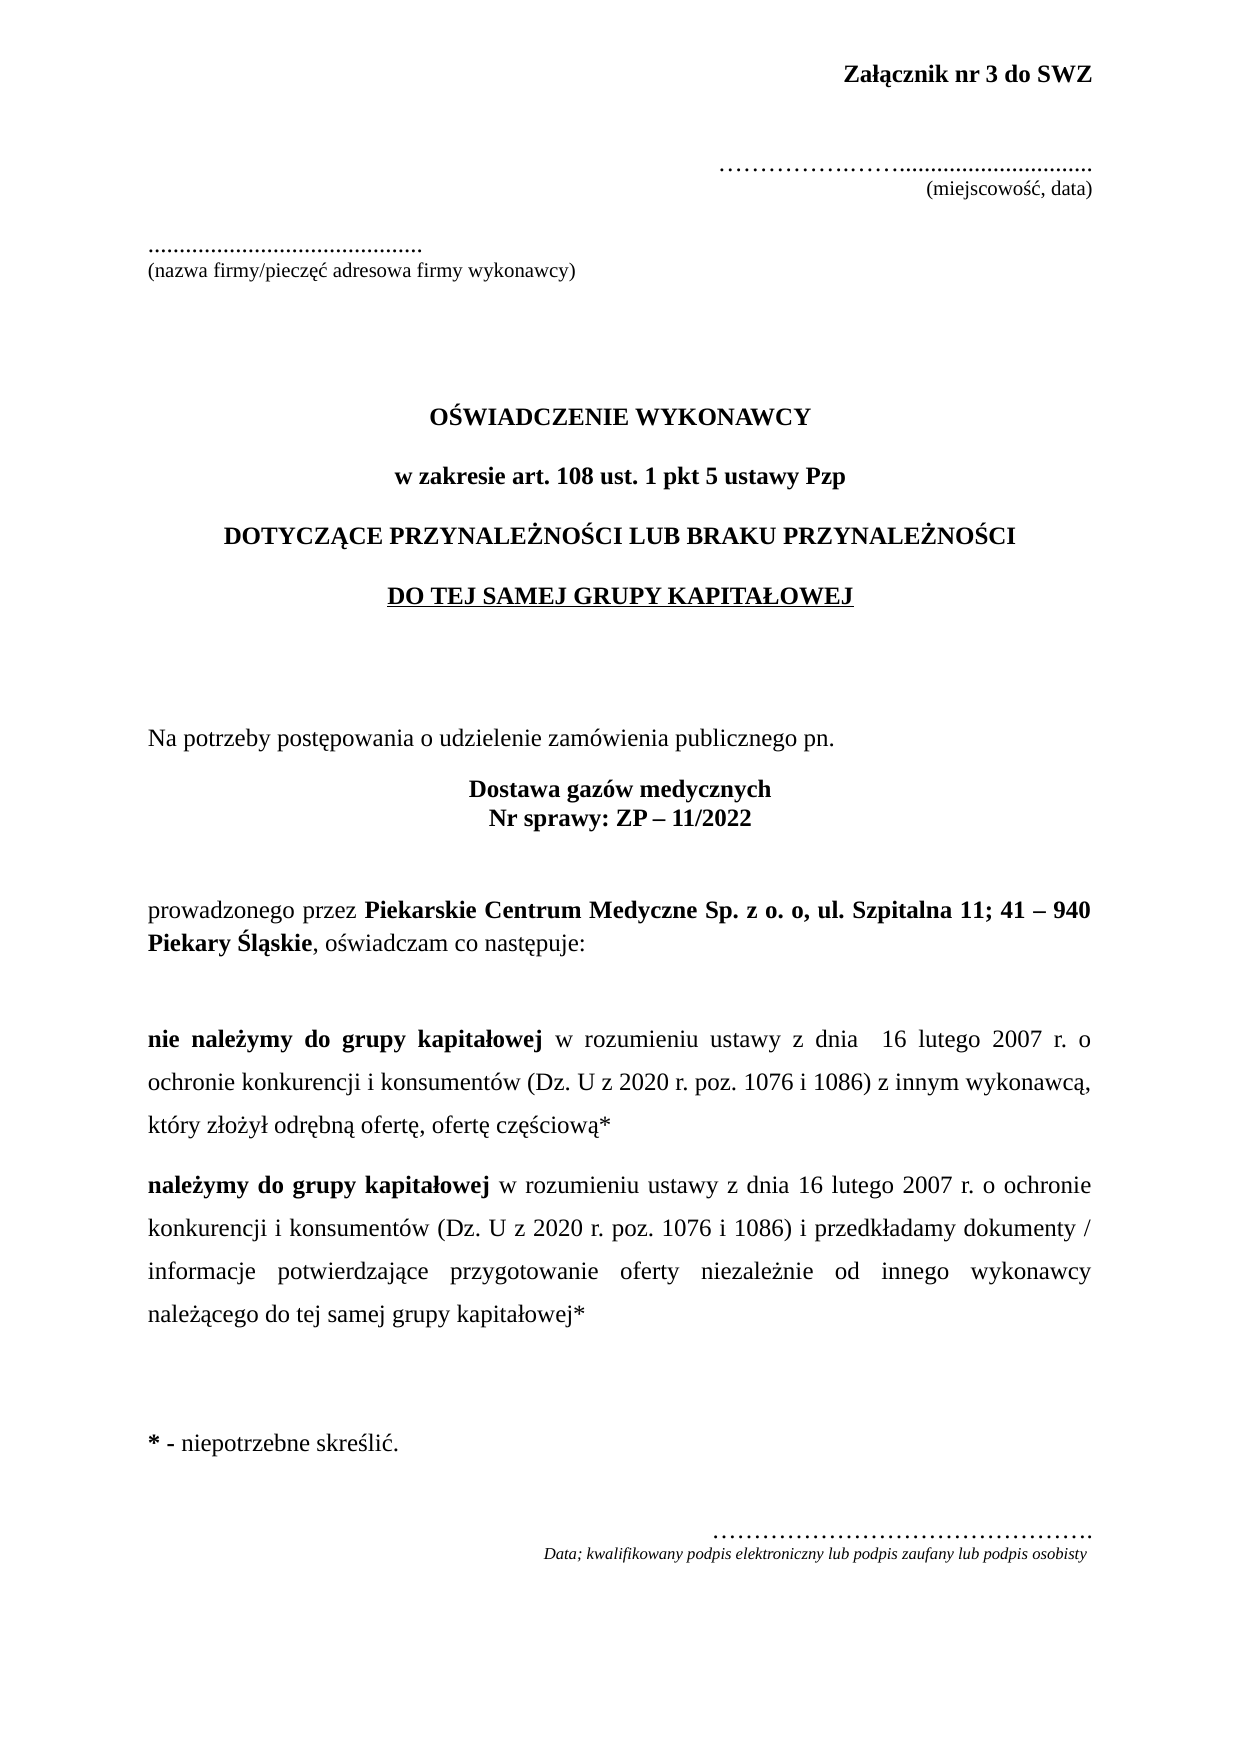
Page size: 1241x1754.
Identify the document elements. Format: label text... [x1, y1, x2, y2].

text …………….……............................... [148, 148, 1092, 176]
text DOTYCZĄCE PRZYNALEŻNOŚCI LUB BRAKU PRZYNALEŻNOŚCI [148, 521, 1092, 550]
text należymy do grupy kapitałowej w rozumieniu ustawy z dnia 16 lutego 2007 r. o ochronie konkurencji i konsumentów (Dz. U z 2020 r. poz. 1076 i 1086) i przedkładamy dokumenty / informacje potwierdzające przygotowanie oferty niezależnie od innego wykonawcy należącego do tej samej grupy kapitałowej* [148, 1170, 1092, 1328]
text * - niepotrzebne skreślić. [148, 1428, 1092, 1457]
text w zakresie art. 108 ust. 1 pkt 5 ustawy Pzp [148, 461, 1092, 490]
text DO TEJ SAMEJ GRUPY KAPITAŁOWEJ [148, 581, 1092, 610]
text (nazwa firmy/pieczęć adresowa firmy wykonawcy) [148, 258, 1092, 282]
text ............................................ [148, 229, 1092, 258]
text Dostawa gazów medycznych [148, 774, 1092, 803]
text prowadzonego przez Piekarskie Centrum Medyczne Sp. z o. o, ul. Szpitalna 11; 41 – 940 Piekary Śląskie, oświadczam co następuje: [148, 896, 1092, 957]
text Nr sprawy: ZP – 11/2022 [148, 803, 1092, 831]
text Data; kwalifikowany podpis elektroniczny lub podpis zaufany lub podpis osobisty [148, 1543, 1092, 1563]
text nie należymy do grupy kapitałowej w rozumieniu ustawy z dnia 16 lutego 2007 r. o ochronie konkurencji i konsumentów (Dz. U z 2020 r. poz. 1076 i 1086) z innym wykonawcą, który złożył odrębną ofertę, ofertę częściową* [148, 1024, 1092, 1139]
text Załącznik nr 3 do SWZ [148, 59, 1092, 88]
text OŚWIADCZENIE WYKONAWCY [148, 402, 1092, 430]
text ………………………………………. [148, 1515, 1092, 1543]
text (miejscowość, data) [148, 176, 1092, 200]
text Na potrzeby postępowania o udzielenie zamówienia publicznego pn. [148, 723, 1092, 752]
